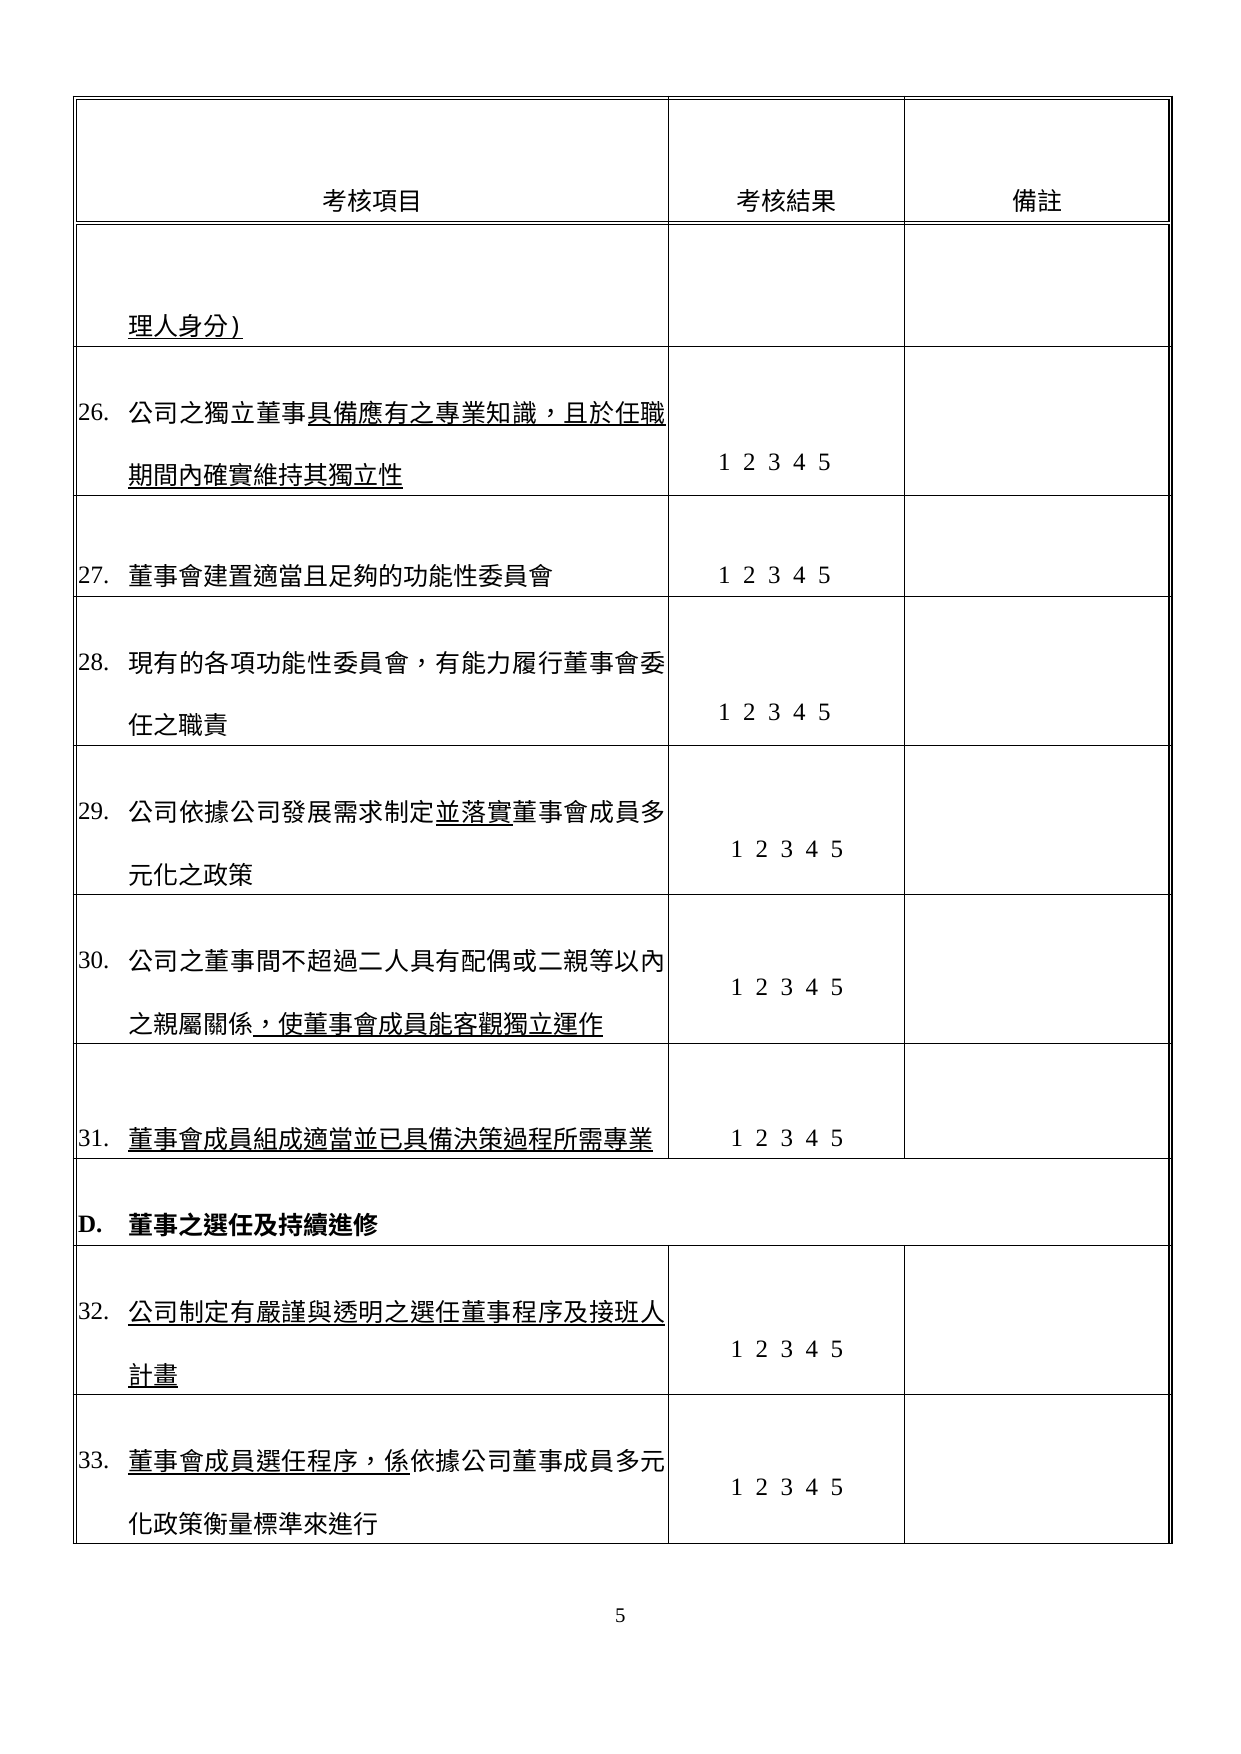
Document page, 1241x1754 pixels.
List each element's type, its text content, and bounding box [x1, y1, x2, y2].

table_cell [905, 1395, 1168, 1543]
table_cell 公司依據公司發展需求制定並落實董事會成員多元化之政策 [77, 746, 668, 894]
table_cell [905, 496, 1168, 596]
table_cell 董事會成員組成適當並已具備決策過程所需專業 [77, 1044, 668, 1158]
table_cell 董事之選任及持續進修 [77, 1159, 1168, 1245]
table_cell [905, 1044, 1168, 1158]
table_cell [905, 597, 1168, 745]
table_header 考核結果 [669, 100, 904, 221]
table_cell [905, 225, 1168, 346]
table_cell 現有的各項功能性委員會，有能力履行董事會委任之職責 [77, 597, 668, 745]
table_cell [669, 225, 904, 346]
table_cell 1 2 3 4 5 [669, 1395, 904, 1543]
table_cell 公司之獨立董事具備應有之專業知識，且於任職期間內確實維持其獨立性 [77, 347, 668, 495]
table_header 備註 [905, 100, 1168, 221]
table_cell 董事會成員選任程序，係依據公司董事成員多元化政策衡量標準來進行 [77, 1395, 668, 1543]
table_cell 1 2 3 4 5 [669, 597, 904, 745]
table_cell 公司制定有嚴謹與透明之選任董事程序及接班人計畫 [77, 1246, 668, 1394]
table_cell 1 2 3 4 5 [669, 347, 904, 495]
table_cell 1 2 3 4 5 [669, 895, 904, 1043]
table_header 考核項目 [77, 100, 668, 221]
table_cell 理人身分) [77, 225, 668, 346]
table_cell [905, 895, 1168, 1043]
table_cell 1 2 3 4 5 [669, 496, 904, 596]
table_cell 董事會建置適當且足夠的功能性委員會 [77, 496, 668, 596]
table_cell [905, 1246, 1168, 1394]
table_cell [905, 746, 1168, 894]
table_cell 1 2 3 4 5 [669, 1246, 904, 1394]
table_cell [905, 347, 1168, 495]
table_cell 1 2 3 4 5 [669, 1044, 904, 1158]
table_cell 公司之董事間不超過二人具有配偶或二親等以內之親屬關係，使董事會成員能客觀獨立運作 [77, 895, 668, 1043]
table_cell 1 2 3 4 5 [669, 746, 904, 894]
